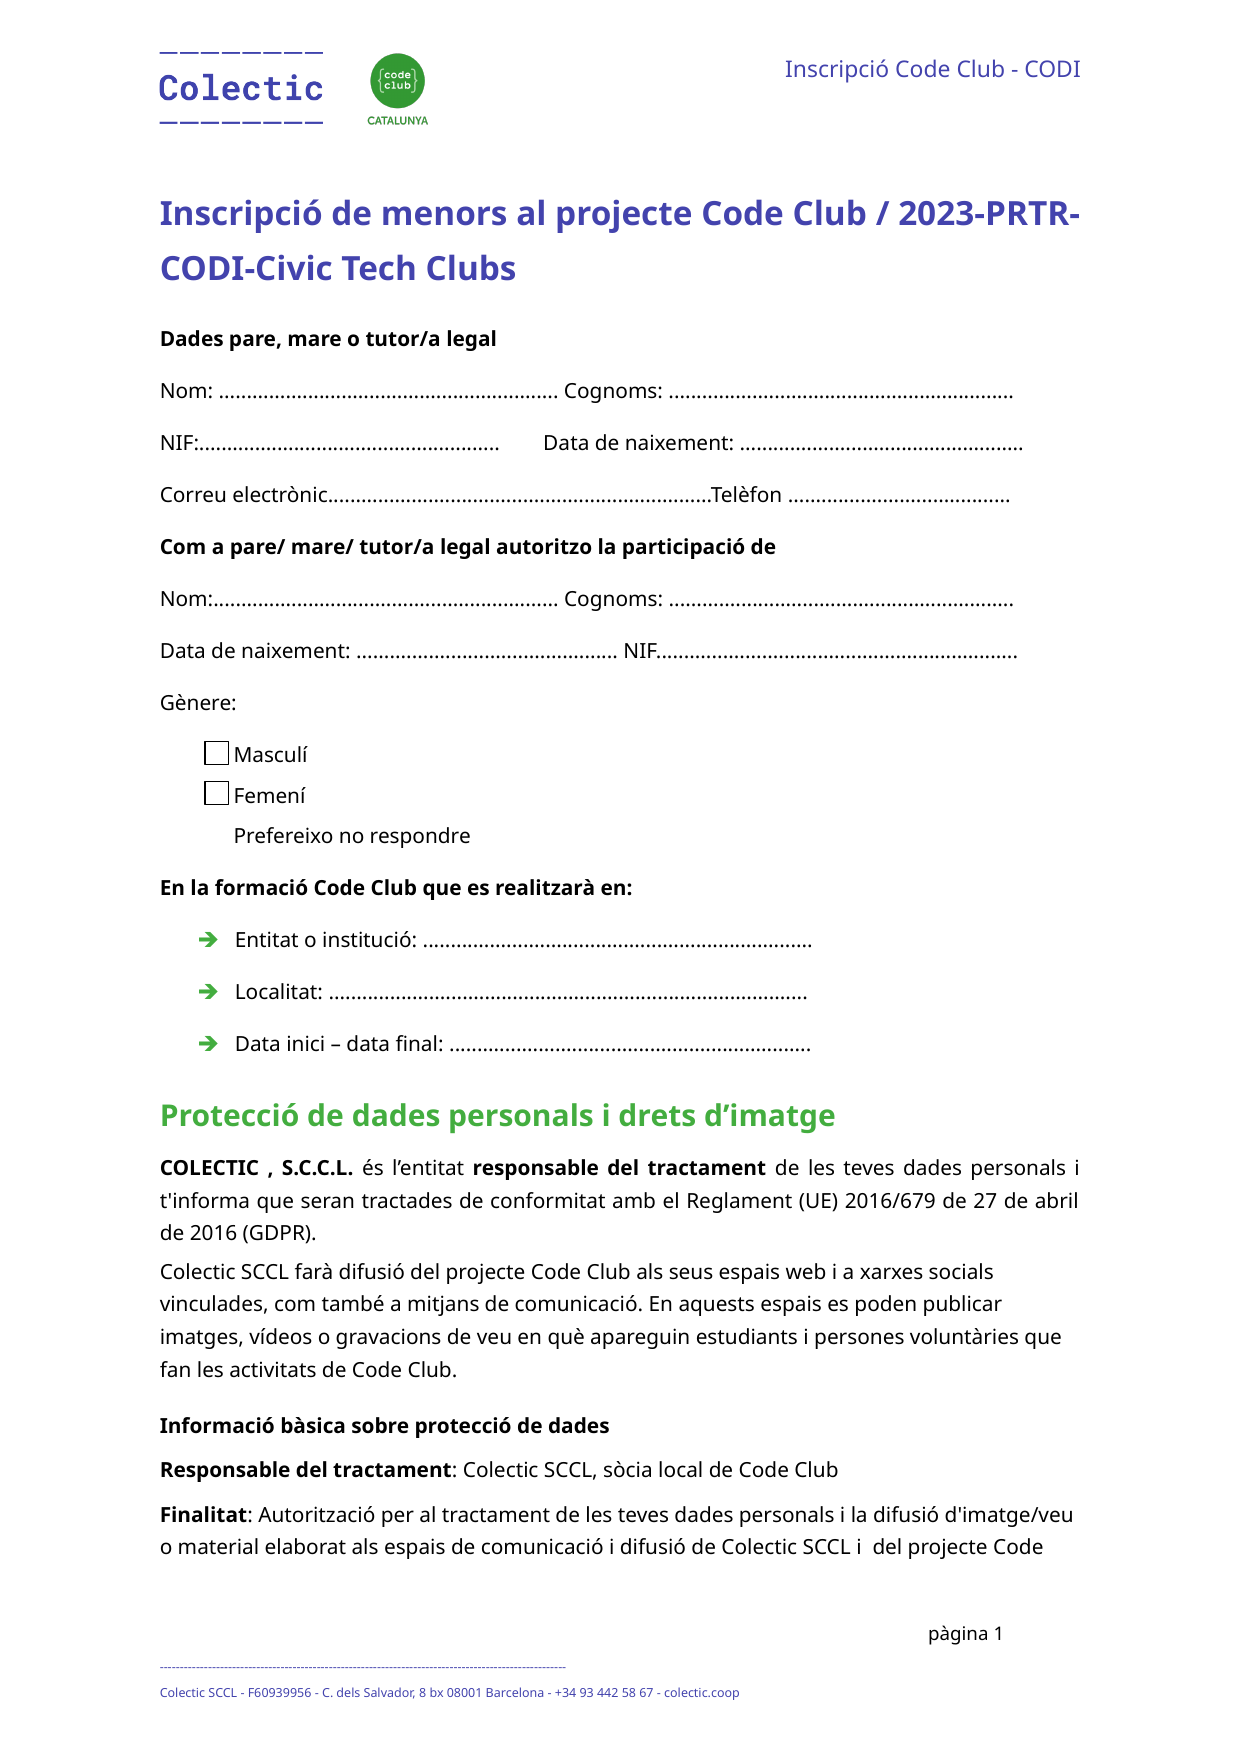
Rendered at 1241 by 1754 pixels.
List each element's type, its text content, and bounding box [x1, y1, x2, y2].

text Nom:.............................................................. Cognoms: .............................................................. [159, 584, 1081, 613]
text Data de naixement: ............................................... NIF................................................................. [159, 636, 1081, 665]
text Colectic SCCL farà difusió del projecte Code Club als seus espais web i a xarxes socials vinculades, com també a mitjans de comunicació. En aquests espais es poden publicar imatges, vídeos o gravacions de veu en què apareguin estudiants i persones voluntàries que fan les activitats de Code Club. [159, 1257, 1081, 1383]
text Informació bàsica sobre protecció de dades [159, 1411, 1081, 1439]
text NIF:...................................................... Data de naixement: ................................................... [159, 428, 1081, 456]
text En la formació Code Club que es realitzarà en: [159, 873, 1081, 901]
picture [159, 52, 323, 124]
text Nom: ............................................................. Cognoms: .............................................................. [159, 376, 1081, 404]
text Com a pare/ mare/ tutor/a legal autoritzo la participació de [159, 532, 1081, 561]
text Femení [159, 781, 1081, 809]
text Gènere: [159, 688, 1081, 717]
text Finalitat: Autorització per al tractament de les teves dades personals i la difusió d'imatge/veu o material elaborat als espais de comunicació i difusió de Colectic SCCL i del projecte Code [159, 1500, 1081, 1561]
subtitle Inscripció de menors al projecte Code Club / 2023-PRTR-CODI-Civic Tech Clubs [159, 190, 1081, 290]
list Data inici – data final: ................................................................. [197, 1029, 1081, 1058]
text COLECTIC , S.C.C.L. és l’entitat responsable del tractament de les teves dades personals i t'informa que seran tractades de conformitat amb el Reglament (UE) 2016/679 de 27 de abril de 2016 (GDPR). [159, 1153, 1081, 1247]
text Dades pare, mare o tutor/a legal [159, 324, 1081, 352]
text Prefereixo no respondre [159, 821, 1081, 849]
list Entitat o institució: ...................................................................... [197, 925, 1081, 953]
text Masculí [159, 741, 1081, 769]
list Localitat: ...................................................................................... [197, 977, 1081, 1006]
text Responsable del tractament: Colectic SCCL, sòcia local de Code Club [159, 1455, 1081, 1484]
picture [362, 52, 433, 125]
